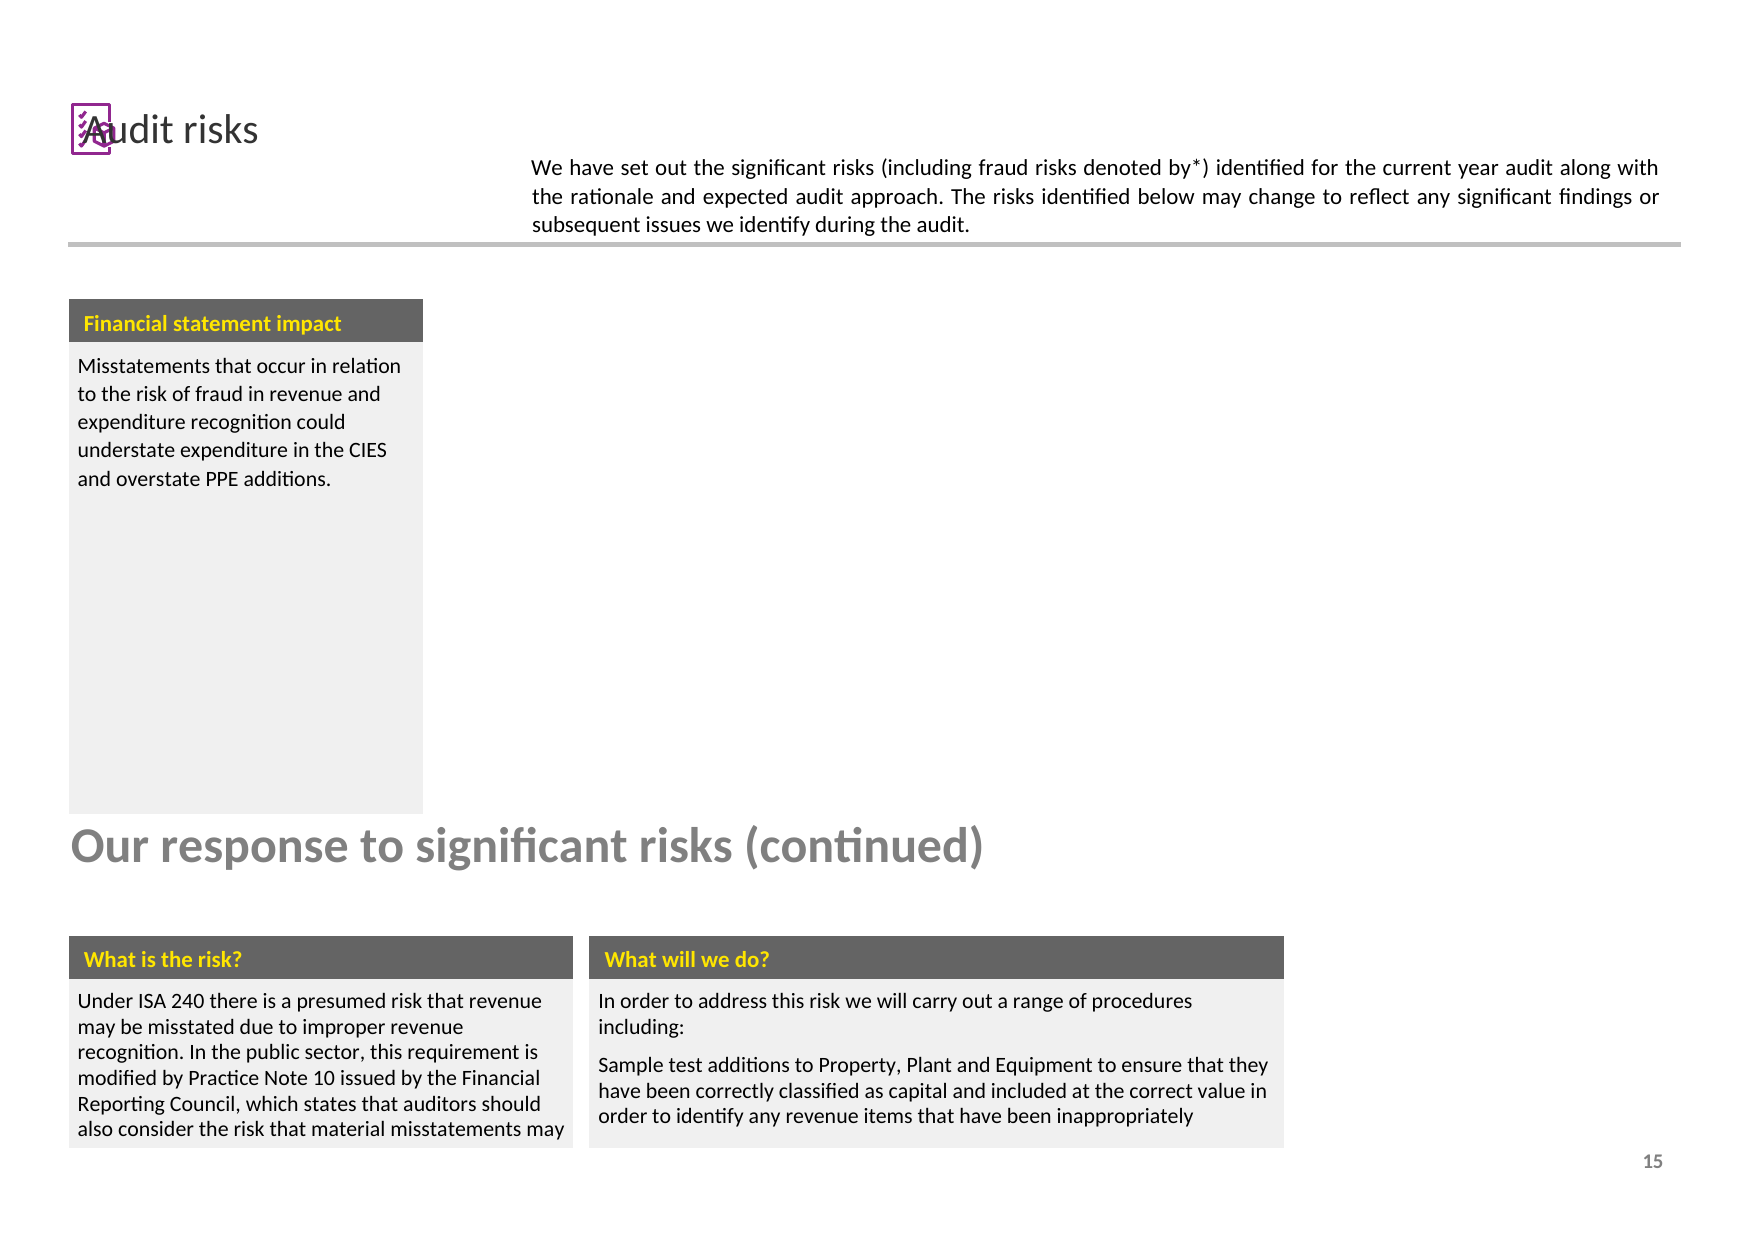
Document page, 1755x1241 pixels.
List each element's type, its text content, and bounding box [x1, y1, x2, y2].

table_header What will we do? [589, 936, 1284, 979]
table_header Financial statement impact [69, 299, 423, 342]
table_header What is the risk? [69, 936, 573, 979]
table_cell Under ISA 240 there is a presumed risk that revenue may be misstated due to improper revenue recognition. In the public sector, this requirement is modified by Practice Note 10 issued by the Financial Reporting Council, which states that auditors should also consider the risk that material misstatements may occur by the manipulation of expenditure recognition. For the Group and PCC single entity, we consider that the risk could specifically manifest itself in the inappropriate capitalisation of revenue expenditure i.e. not recognising expenditure in the Comprehensive Income and Expenditure Statement (CIES) and financing the spend from capital. This risk has been associated to the following testing areas: • Balance Sheet - Property, Plant and Equipment – Additions (Group and PCC) [69, 979, 573, 1148]
table_cell Misstatements that occur in relation to the risk of fraud in revenue and expenditure recognition could understate expenditure in the CIES and overstate PPE additions. [69, 342, 423, 814]
text We have set out the significant risks (including fraud risks denoted by*) identified for the current year audit along with the rationale and expected audit approach. The risks identified below may change to reflect any significant findings or subsequent issues we identify during the audit. [531, 153, 1662, 239]
subtitle Our response to significant risks (continued) [71, 814, 1661, 875]
table_cell In order to address this risk we will carry out a range of procedures including: Sample test additions to Property, Plant and Equipment to ensure that they have been correctly classified as capital and included at the correct value in order to identify any revenue items that have been inappropriately [589, 979, 1284, 1148]
table_header [573, 936, 589, 1148]
